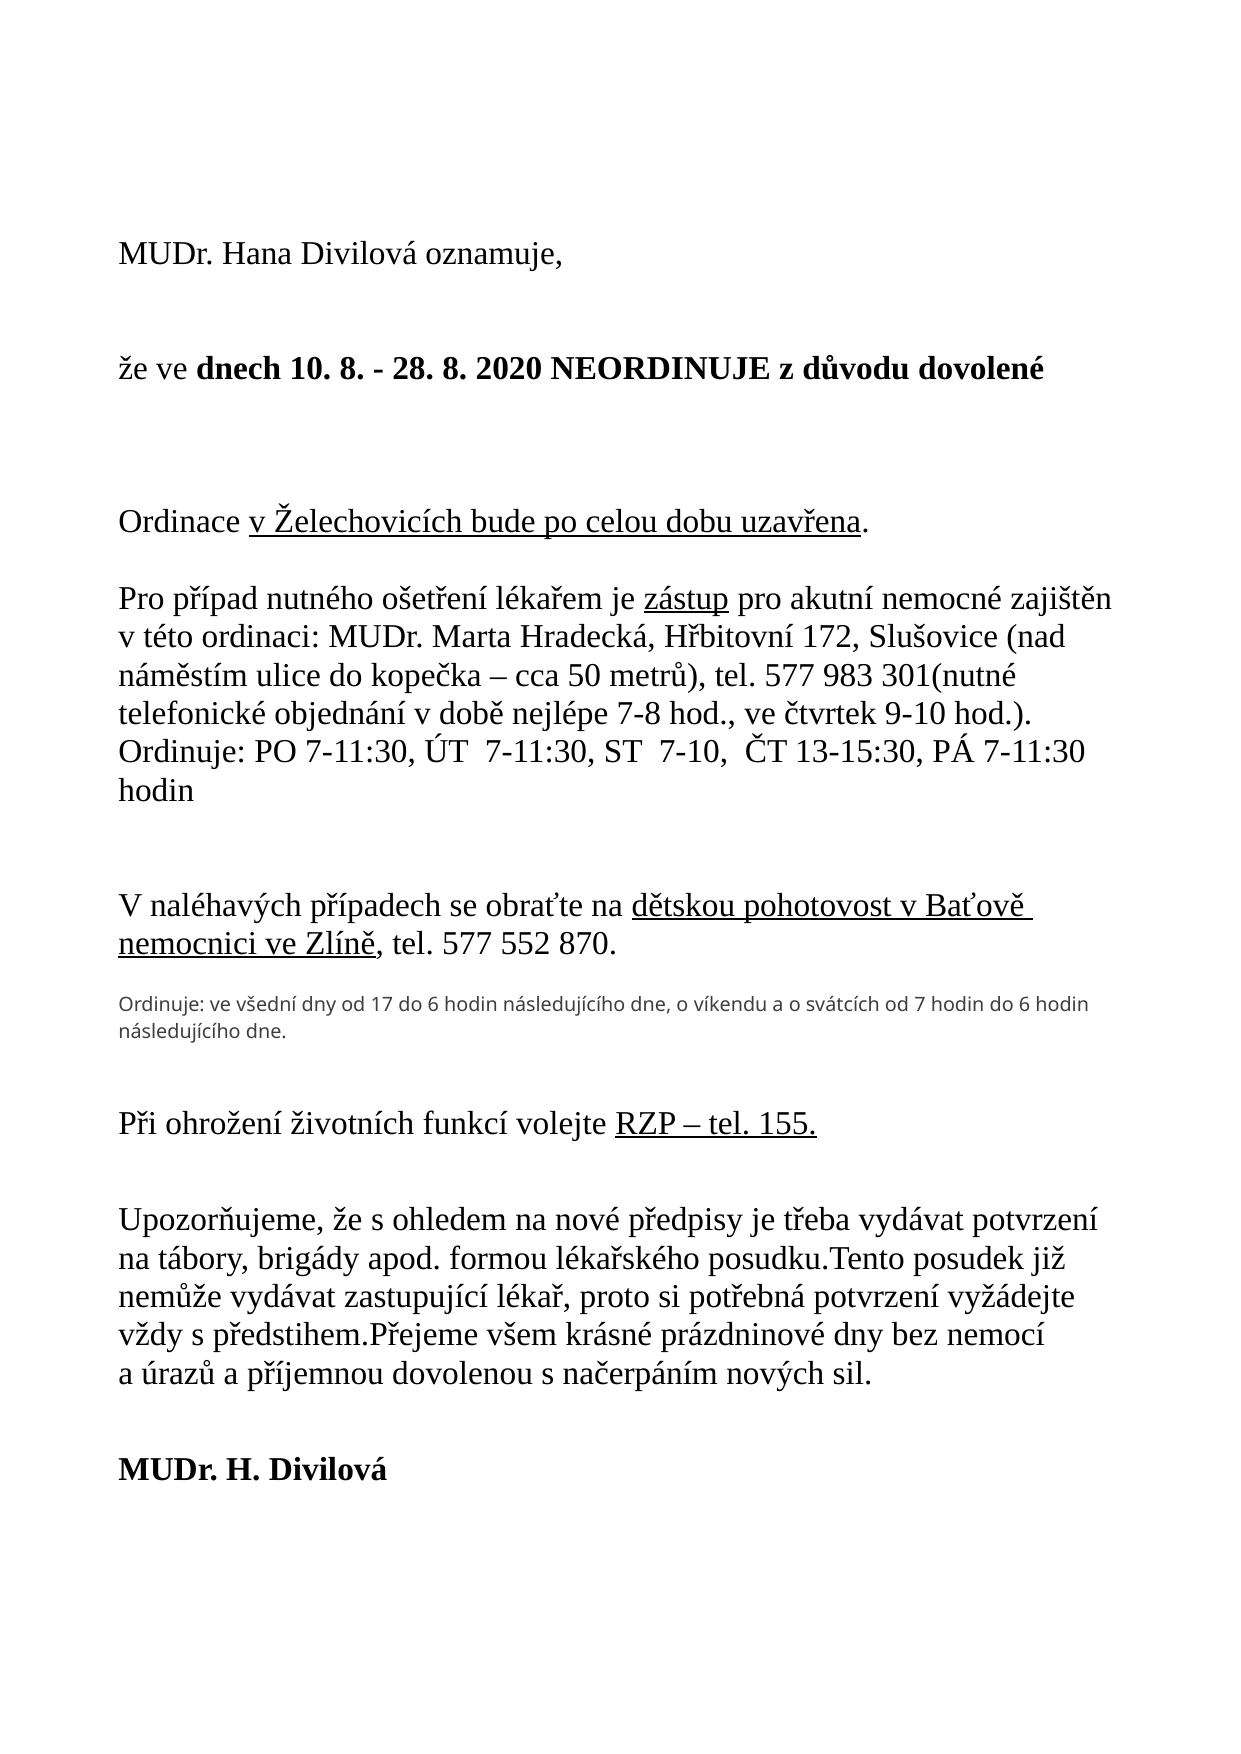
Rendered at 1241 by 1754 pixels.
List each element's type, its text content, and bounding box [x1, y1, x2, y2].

text Ordinuje: ve všední dny od 17 do 6 hodin následujícího dne, o víkendu a o svátcích od 7 hodin do 6 hodin následujícího dne. [118, 991, 1122, 1045]
text že ve dnech 10. 8. - 28. 8. 2020 NEORDINUJE z důvodu dovolené [118, 348, 1122, 387]
text MUDr. Hana Divilová oznamuje, [118, 233, 1122, 272]
text V naléhavých případech se obraťte na dětskou pohotovost v Baťově nemocnici ve Zlíně, tel. 577 552 870. [118, 885, 1122, 962]
text Upozorňujeme, že s ohledem na nové předpisy je třeba vydávat potvrzení na tábory, brigády apod. formou lékařského posudku.Tento posudek již nemůže vydávat zastupující lékař, proto si potřebná potvrzení vyžádejte vždy s předstihem.Přejeme všem krásné prázdninové dny bez nemocí a úrazů a příjemnou dovolenou s načerpáním nových sil. [118, 1200, 1122, 1391]
text Při ohrožení životních funkcí volejte RZP – tel. 155. [118, 1103, 1122, 1141]
text Pro případ nutného ošetření lékařem je zástup pro akutní nemocné zajištěn v této ordinaci: MUDr. Marta Hradecká, Hřbitovní 172, Slušovice (nad náměstím ulice do kopečka – cca 50 metrů), tel. 577 983 301(nutné telefonické objednání v době nejlépe 7-8 hod., ve čtvrtek 9-10 hod.). Ordinuje: PO 7-11:30, ÚT 7-11:30, ST 7-10, ČT 13-15:30, PÁ 7-11:30 hodin [118, 578, 1122, 808]
text MUDr. H. Divilová [118, 1450, 1122, 1488]
text Ordinace v Želechovicích bude po celou dobu uzavřena. [118, 502, 1122, 540]
